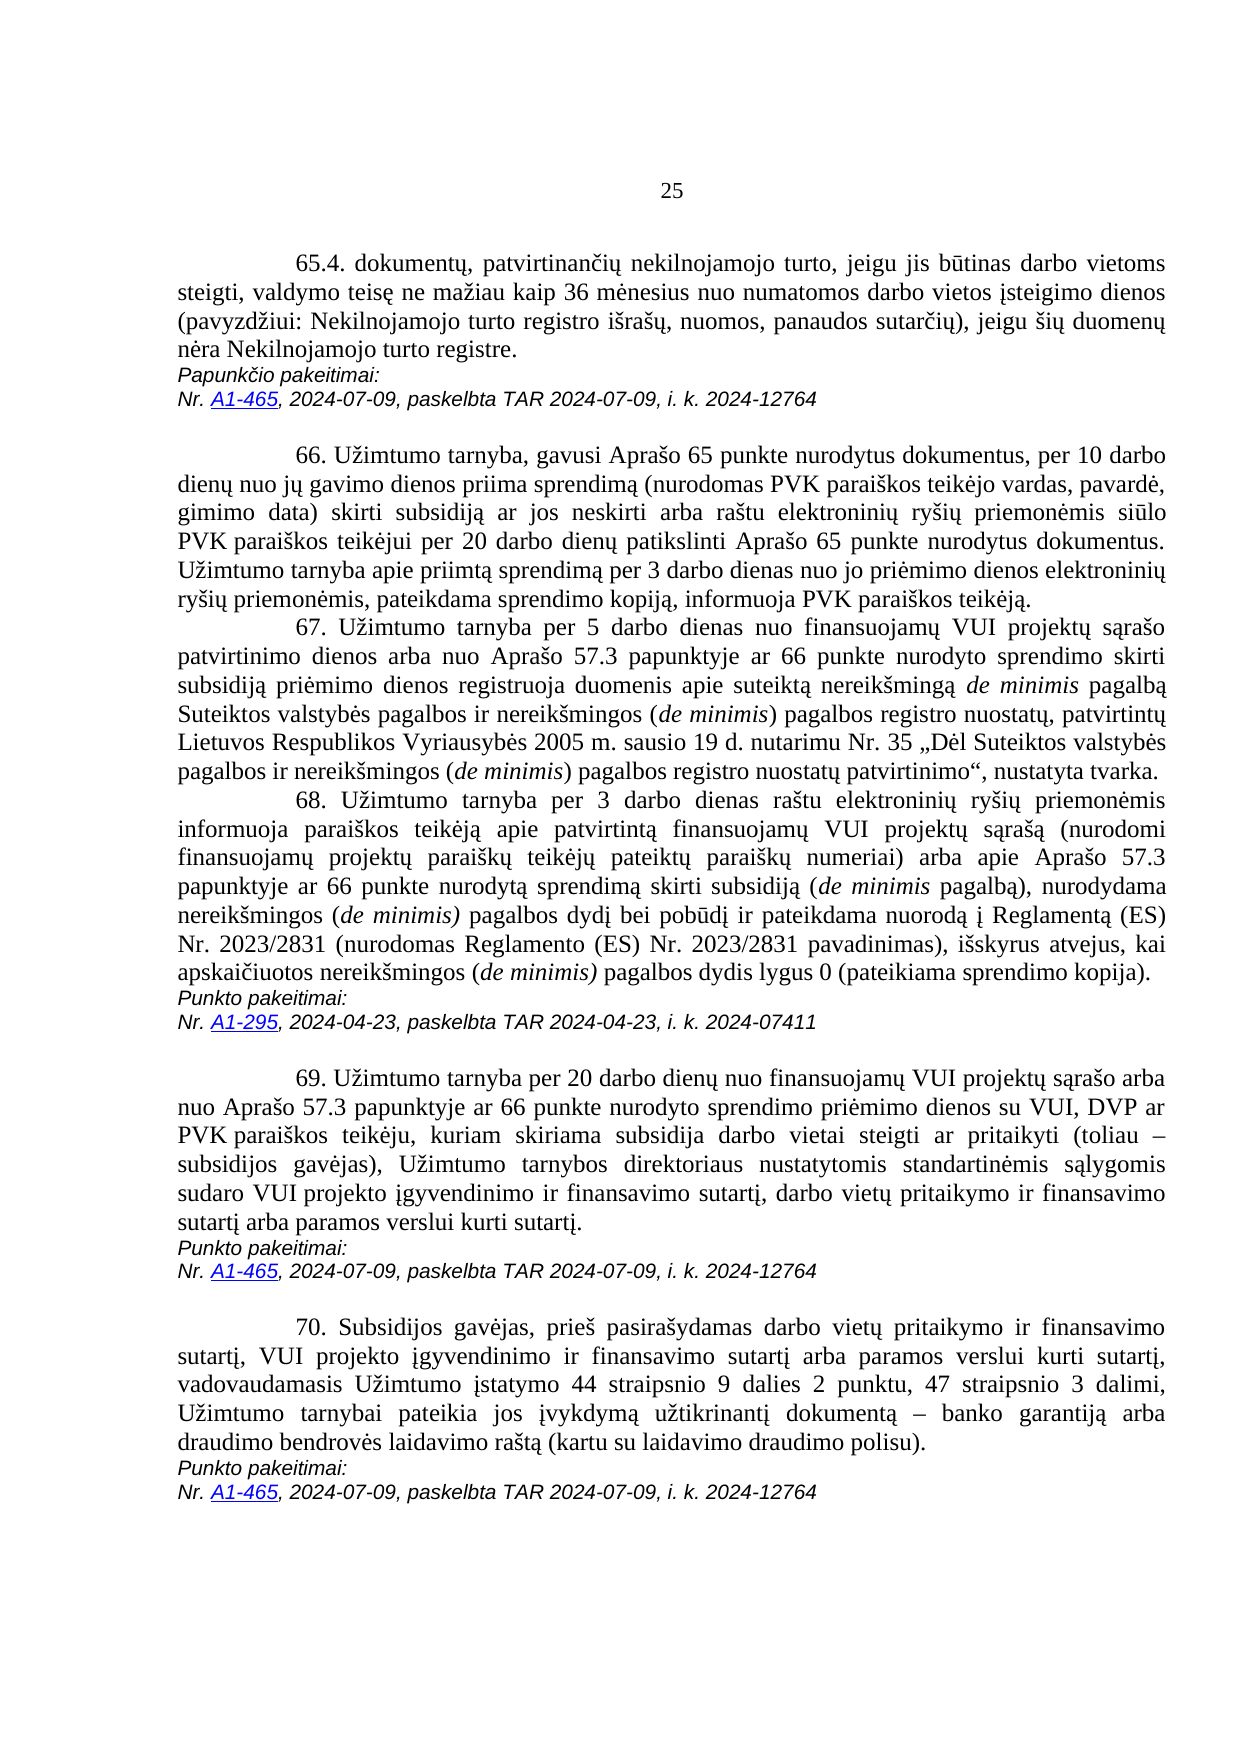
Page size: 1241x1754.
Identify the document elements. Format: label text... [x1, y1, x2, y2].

text Nr. A1-465, 2024-07-09, paskelbta TAR 2024-07-09, i. k. 2024-12764 [177, 387, 1167, 411]
text Punkto pakeitimai: [177, 986, 1167, 1010]
text 70. Subsidijos gavėjas, prieš pasirašydamas darbo vietų pritaikymo ir finansavimo sutartį, VUI projekto įgyvendinimo ir finansavimo sutartį arba paramos verslui kurti sutartį, vadovaudamasis Užimtumo įstatymo 44 straipsnio 9 dalies 2 punktu, 47 straipsnio 3 dalimi, Užimtumo tarnybai pateikia jos įvykdymą užtikrinantį dokumentą – banko garantiją arba draudimo bendrovės laidavimo raštą (kartu su laidavimo draudimo polisu). [177, 1312, 1167, 1456]
text 66. Užimtumo tarnyba, gavusi Aprašo 65 punkte nurodytus dokumentus, per 10 darbo dienų nuo jų gavimo dienos priima sprendimą (nurodomas PVK paraiškos teikėjo vardas, pavardė, gimimo data) skirti subsidiją ar jos neskirti arba raštu elektroninių ryšių priemonėmis siūlo PVK paraiškos teikėjui per 20 darbo dienų patikslinti Aprašo 65 punkte nurodytus dokumentus. Užimtumo tarnyba apie priimtą sprendimą per 3 darbo dienas nuo jo priėmimo dienos elektroninių ryšių priemonėmis, pateikdama sprendimo kopiją, informuoja PVK paraiškos teikėją. [177, 440, 1167, 612]
text Punkto pakeitimai: [177, 1456, 1167, 1480]
text Nr. A1-295, 2024-04-23, paskelbta TAR 2024-04-23, i. k. 2024-07411 [177, 1010, 1167, 1034]
text 67. Užimtumo tarnyba per 5 darbo dienas nuo finansuojamų VUI projektų sąrašo patvirtinimo dienos arba nuo Aprašo 57.3 papunktyje ar 66 punkte nurodyto sprendimo skirti subsidiją priėmimo dienos registruoja duomenis apie suteiktą nereikšmingą de minimis pagalbą Suteiktos valstybės pagalbos ir nereikšmingos (de minimis) pagalbos registro nuostatų, patvirtintų Lietuvos Respublikos Vyriausybės 2005 m. sausio 19 d. nutarimu Nr. 35 „Dėl Suteiktos valstybės pagalbos ir nereikšmingos (de minimis) pagalbos registro nuostatų patvirtinimo“, nustatyta tvarka. [177, 612, 1167, 785]
text Nr. A1-465, 2024-07-09, paskelbta TAR 2024-07-09, i. k. 2024-12764 [177, 1480, 1167, 1504]
text Papunkčio pakeitimai: [177, 363, 1167, 387]
text Punkto pakeitimai: [177, 1235, 1167, 1259]
text 65.4. dokumentų, patvirtinančių nekilnojamojo turto, jeigu jis būtinas darbo vietoms steigti, valdymo teisę ne mažiau kaip 36 mėnesius nuo numatomos darbo vietos įsteigimo dienos (pavyzdžiui: Nekilnojamojo turto registro išrašų, nuomos, panaudos sutarčių), jeigu šių duomenų nėra Nekilnojamojo turto registre. [177, 248, 1167, 363]
text 68. Užimtumo tarnyba per 3 darbo dienas raštu elektroninių ryšių priemonėmis informuoja paraiškos teikėją apie patvirtintą finansuojamų VUI projektų sąrašą (nurodomi finansuojamų projektų paraiškų teikėjų pateiktų paraiškų numeriai) arba apie Aprašo 57.3 papunktyje ar 66 punkte nurodytą sprendimą skirti subsidiją (de minimis pagalbą), nurodydama nereikšmingos (de minimis) pagalbos dydį bei pobūdį ir pateikdama nuorodą į Reglamentą (ES) Nr. 2023/2831 (nurodomas Reglamento (ES) Nr. 2023/2831 pavadinimas), išskyrus atvejus, kai apskaičiuotos nereikšmingos (de minimis) pagalbos dydis lygus 0 (pateikiama sprendimo kopija). [177, 785, 1167, 986]
text Nr. A1-465, 2024-07-09, paskelbta TAR 2024-07-09, i. k. 2024-12764 [177, 1259, 1167, 1283]
text 69. Užimtumo tarnyba per 20 darbo dienų nuo finansuojamų VUI projektų sąrašo arba nuo Aprašo 57.3 papunktyje ar 66 punkte nurodyto sprendimo priėmimo dienos su VUI, DVP ar PVK paraiškos teikėju, kuriam skiriama subsidija darbo vietai steigti ar pritaikyti (toliau – subsidijos gavėjas), Užimtumo tarnybos direktoriaus nustatytomis standartinėmis sąlygomis sudaro VUI projekto įgyvendinimo ir finansavimo sutartį, darbo vietų pritaikymo ir finansavimo sutartį arba paramos verslui kurti sutartį. [177, 1063, 1167, 1235]
